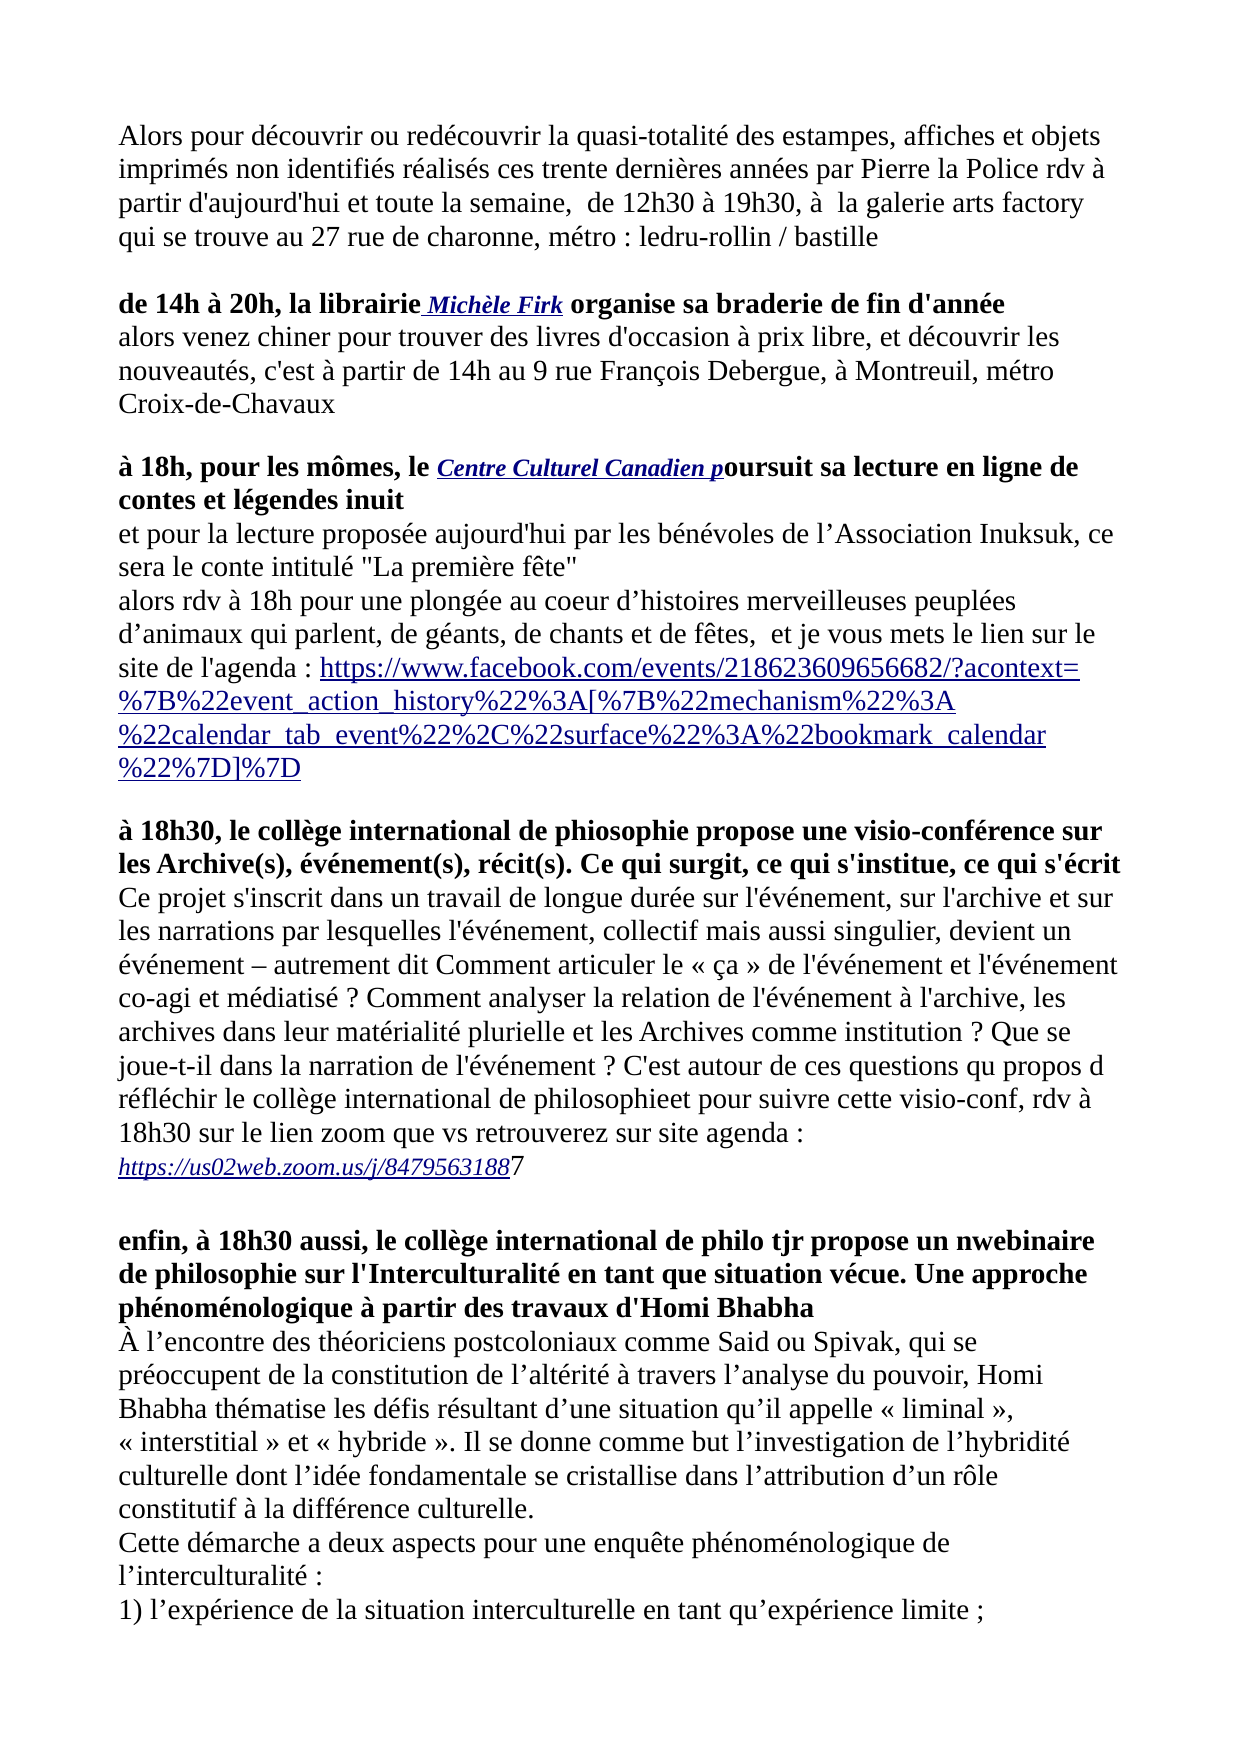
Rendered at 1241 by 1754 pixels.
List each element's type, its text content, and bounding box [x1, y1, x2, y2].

text alors rdv à 18h pour une plongée au coeur d’histoires merveilleuses peuplées d’animaux qui parlent, de géants, de chants et de fêtes, et je vous mets le lien sur le site de l'agenda : https://www.facebook.com/events/218623609656682/?acontext=%7B%22event_action_history%22%3A[%7B%22mechanism%22%3A%22calendar_tab_event%22%2C%22surface%22%3A%22bookmark_calendar%22%7D]%7D [118, 583, 1122, 784]
text Alors pour découvrir ou redécouvrir la quasi-totalité des estampes, affiches et objets imprimés non identifiés réalisés ces trente dernières années par Pierre la Police rdv à partir d'aujourd'hui et toute la semaine, de 12h30 à 19h30, à la galerie arts factory qui se trouve au 27 rue de charonne, métro : ledru-rollin / bastille [118, 118, 1122, 252]
text à 18h, pour les mômes, le Centre Culturel Canadien poursuit sa lecture en ligne de contes et légendes inuit [118, 449, 1122, 516]
text Ce projet s'inscrit dans un travail de longue durée sur l'événement, sur l'archive et sur les narrations par lesquelles l'événement, collectif mais aussi singulier, devient un événement – autrement dit Comment articuler le « ça » de l'événement et l'événement co-agi et médiatisé ? Comment analyser la relation de l'événement à l'archive, les archives dans leur matérialité plurielle et les Archives comme institution ? Que se joue-t-il dans la narration de l'événement ? C'est autour de ces questions qu propos d réfléchir le collège international de philosophieet pour suivre cette visio-conf, rdv à 18h30 sur le lien zoom que vs retrouverez sur site agenda : https://us02web.zoom.us/j/84795631887 [118, 880, 1122, 1182]
text et pour la lecture proposée aujourd'hui par les bénévoles de l’Association Inuksuk, ce sera le conte intitulé "La première fête" [118, 516, 1122, 583]
text enfin, à 18h30 aussi, le collège international de philo tjr propose un nwebinaire de philosophie sur l'Interculturalité en tant que situation vécue. Une approche phénoménologique à partir des travaux d'Homi Bhabha [118, 1223, 1122, 1324]
text de 14h à 20h, la librairie Michèle Firk organise sa braderie de fin d'année [118, 286, 1122, 319]
text À l’encontre des théoriciens postcoloniaux comme Said ou Spivak, qui se préoccupent de la constitution de l’altérité à travers l’analyse du pouvoir, Homi Bhabha thématise les défis résultant d’une situation qu’il appelle « liminal », « interstitial » et « hybride ». Il se donne comme but l’investigation de l’hybridité culturelle dont l’idée fondamentale se cristallise dans l’attribution d’un rôle constitutif à la différence culturelle. Cette démarche a deux aspects pour une enquête phénoménologique de l’interculturalité : 1) l’expérience de la situation interculturelle en tant qu’expérience limite ; [118, 1324, 1122, 1626]
text alors venez chiner pour trouver des livres d'occasion à prix libre, et découvrir les nouveautés, c'est à partir de 14h au 9 rue François Debergue, à Montreuil, métro Croix-de-Chavaux [118, 319, 1122, 420]
text à 18h30, le collège international de phiosophie propose une visio-conférence sur les Archive(s), événement(s), récit(s). Ce qui surgit, ce qui s'institue, ce qui s'écrit [118, 813, 1122, 880]
